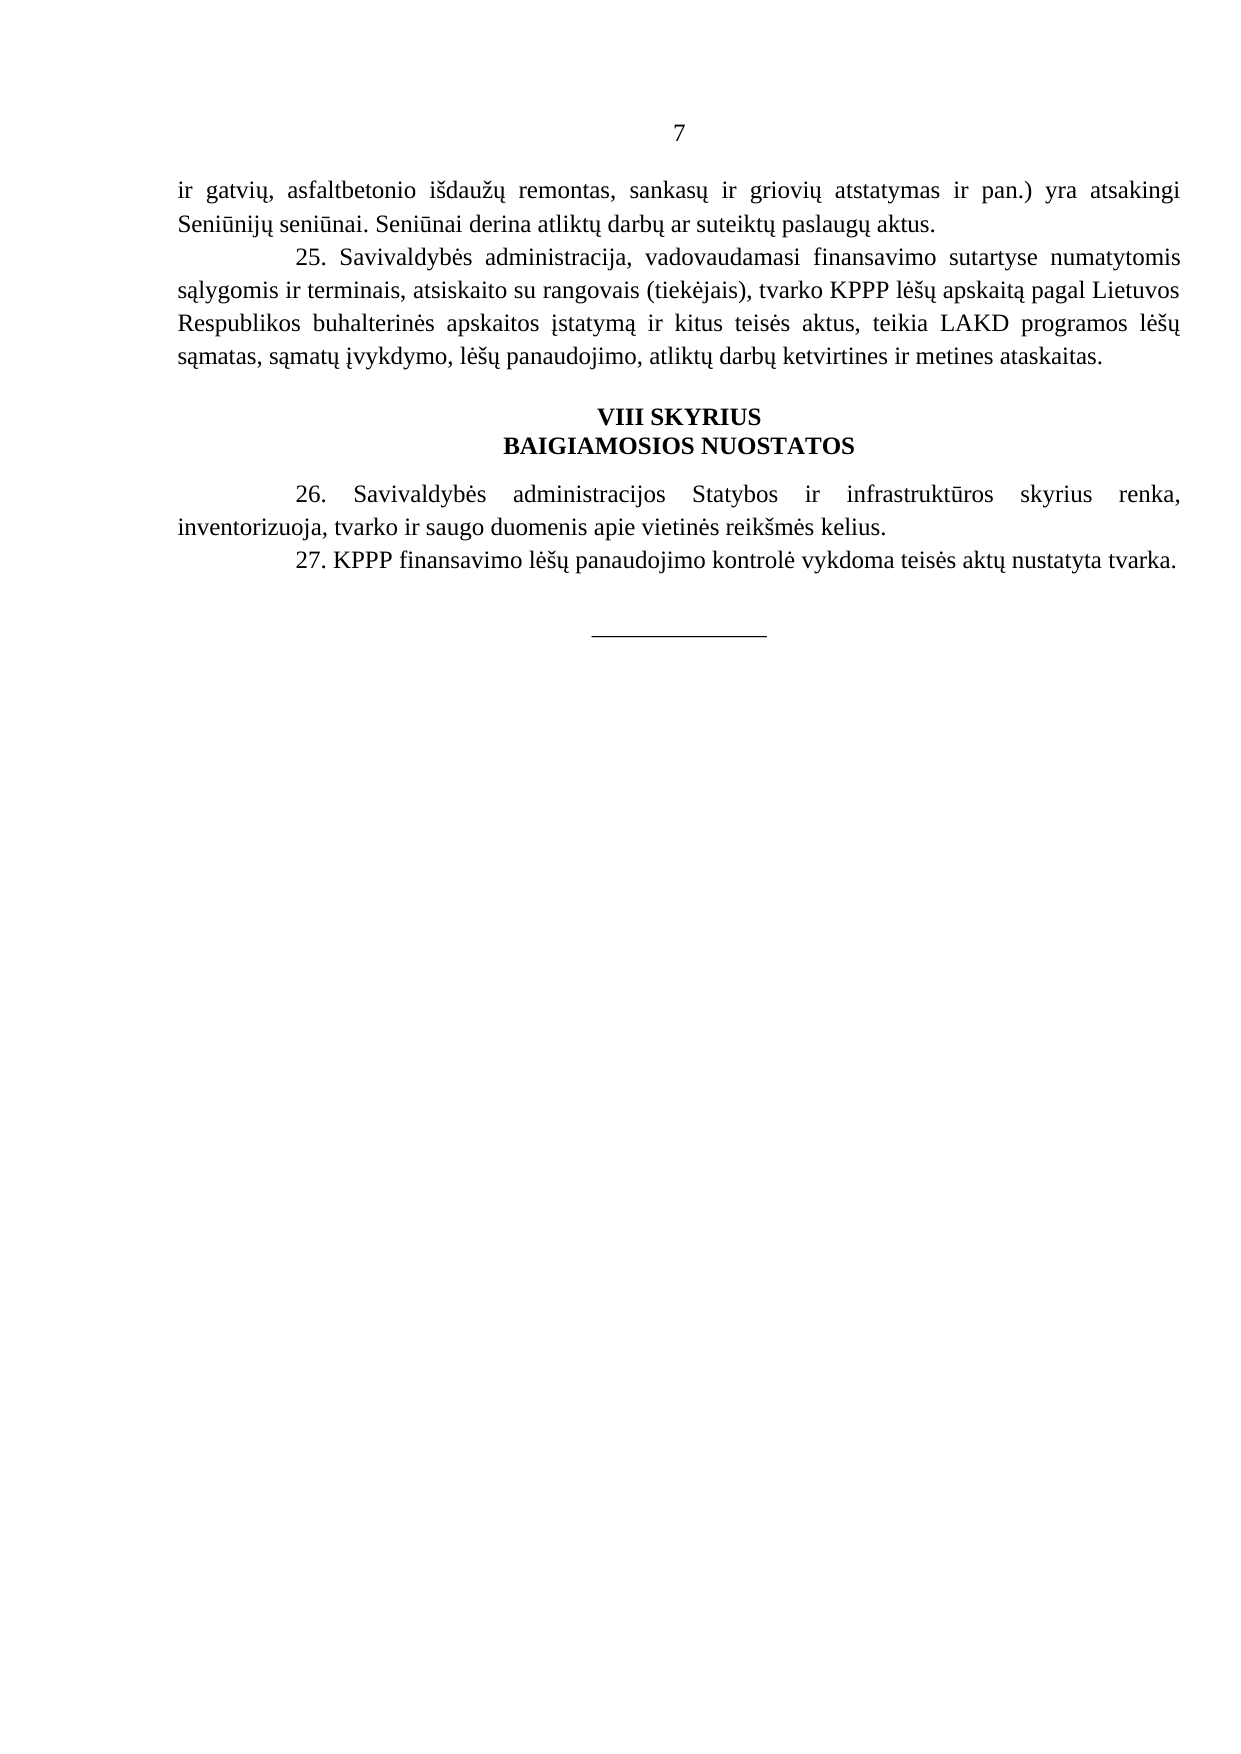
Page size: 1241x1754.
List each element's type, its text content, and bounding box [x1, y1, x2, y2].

text BAIGIAMOSIOS NUOSTATOS [177, 431, 1181, 460]
text 27. KPPP finansavimo lėšų panaudojimo kontrolė vykdoma teisės aktų nustatyta tvarka. [177, 545, 1181, 574]
text VIII SKYRIUS [177, 402, 1181, 431]
text ir gatvių, asfaltbetonio išdaužų remontas, sankasų ir griovių atstatymas ir pan.) yra atsakingi Seniūnijų seniūnai. Seniūnai derina atliktų darbų ar suteiktų paslaugų aktus. [177, 176, 1181, 237]
text ______________ [177, 611, 1181, 640]
text 25. Savivaldybės administracija, vadovaudamasi finansavimo sutartyse numatytomis sąlygomis ir terminais, atsiskaito su rangovais (tiekėjais), tvarko KPPP lėšų apskaitą pagal Lietuvos Respublikos buhalterinės apskaitos įstatymą ir kitus teisės aktus, teikia LAKD programos lėšų sąmatas, sąmatų įvykdymo, lėšų panaudojimo, atliktų darbų ketvirtines ir metines ataskaitas. [177, 242, 1181, 369]
text 26. Savivaldybės administracijos Statybos ir infrastruktūros skyrius renka, inventorizuoja, tvarko ir saugo duomenis apie vietinės reikšmės kelius. [177, 479, 1181, 541]
